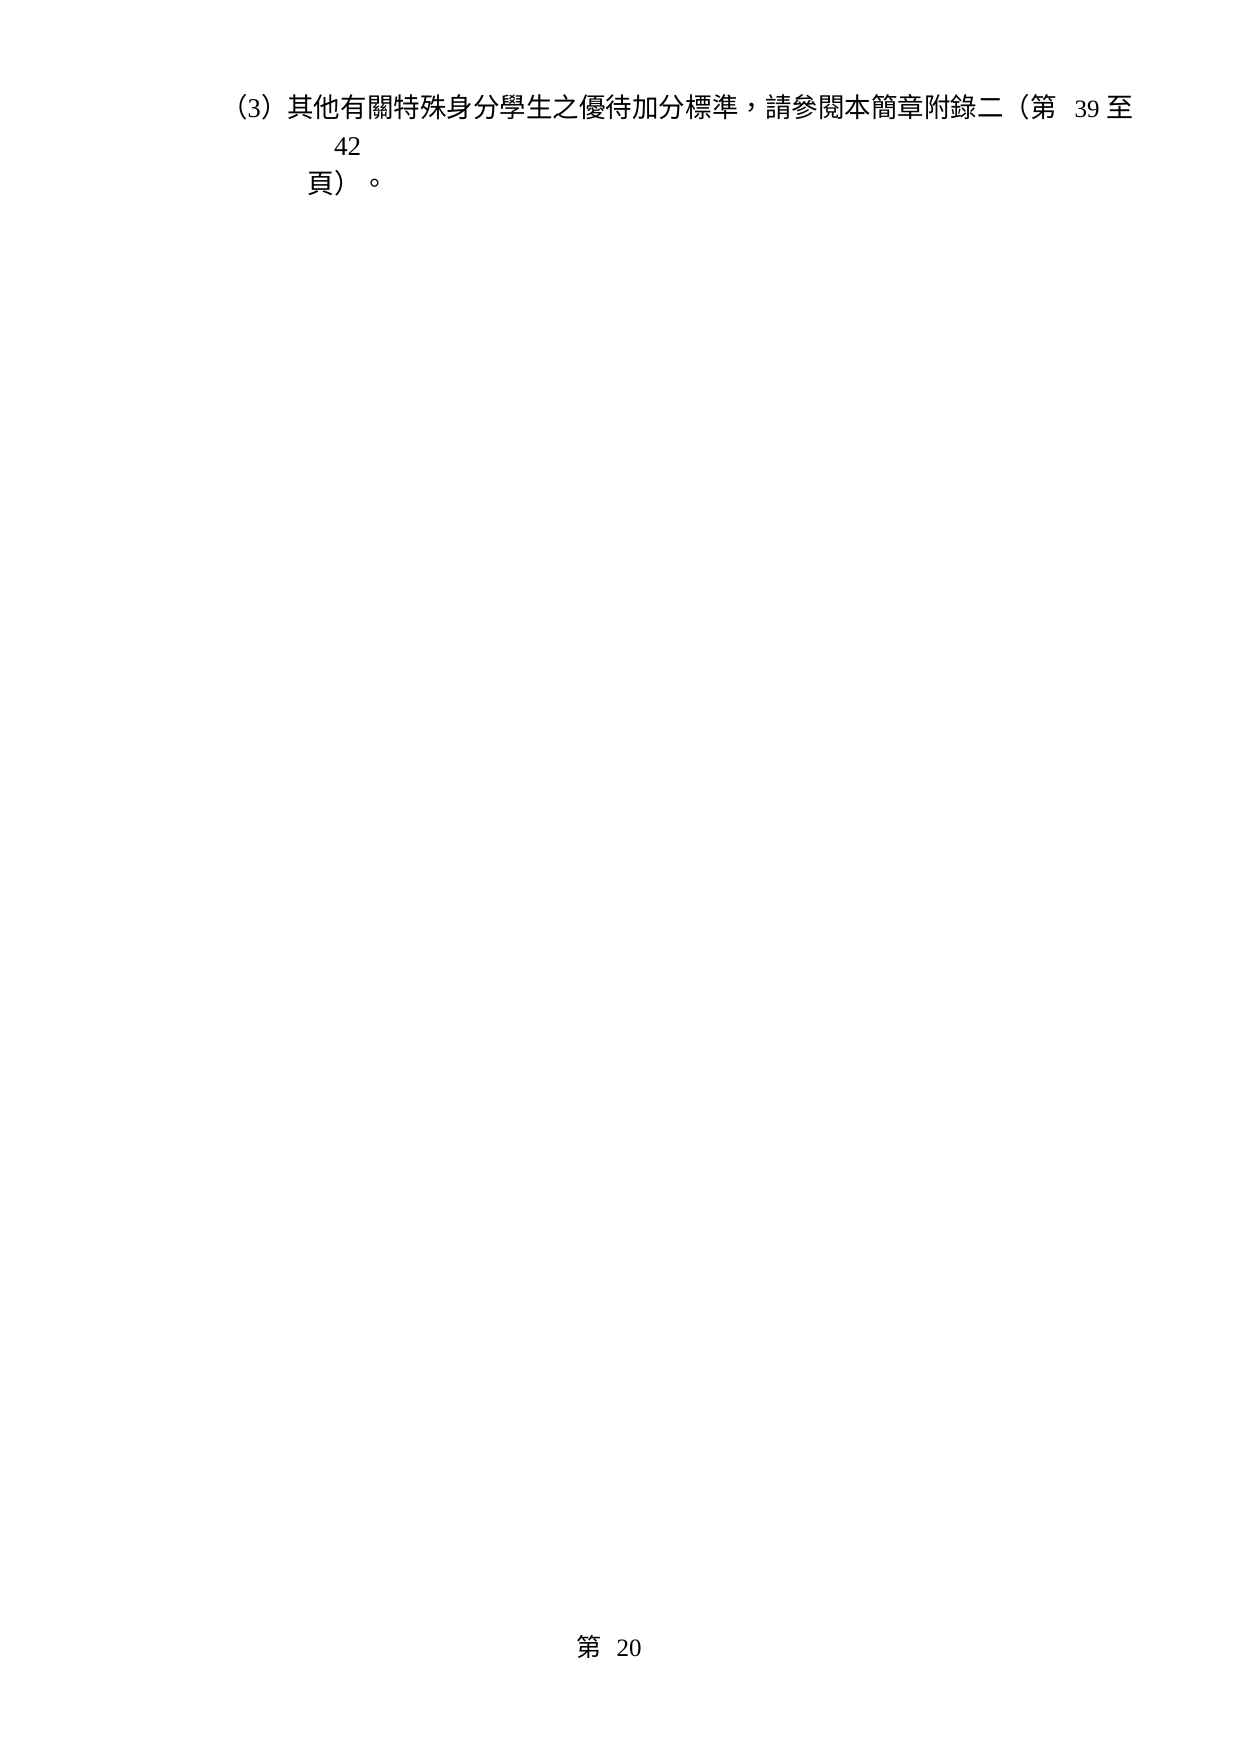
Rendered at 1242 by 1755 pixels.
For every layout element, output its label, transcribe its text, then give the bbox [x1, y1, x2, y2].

text 42 頁）。 [291, 123, 404, 198]
text （3）其他有關特殊身分學生之優待加分標準，請參閱本簡章附錄二（第 39 至 [221, 87, 1150, 123]
